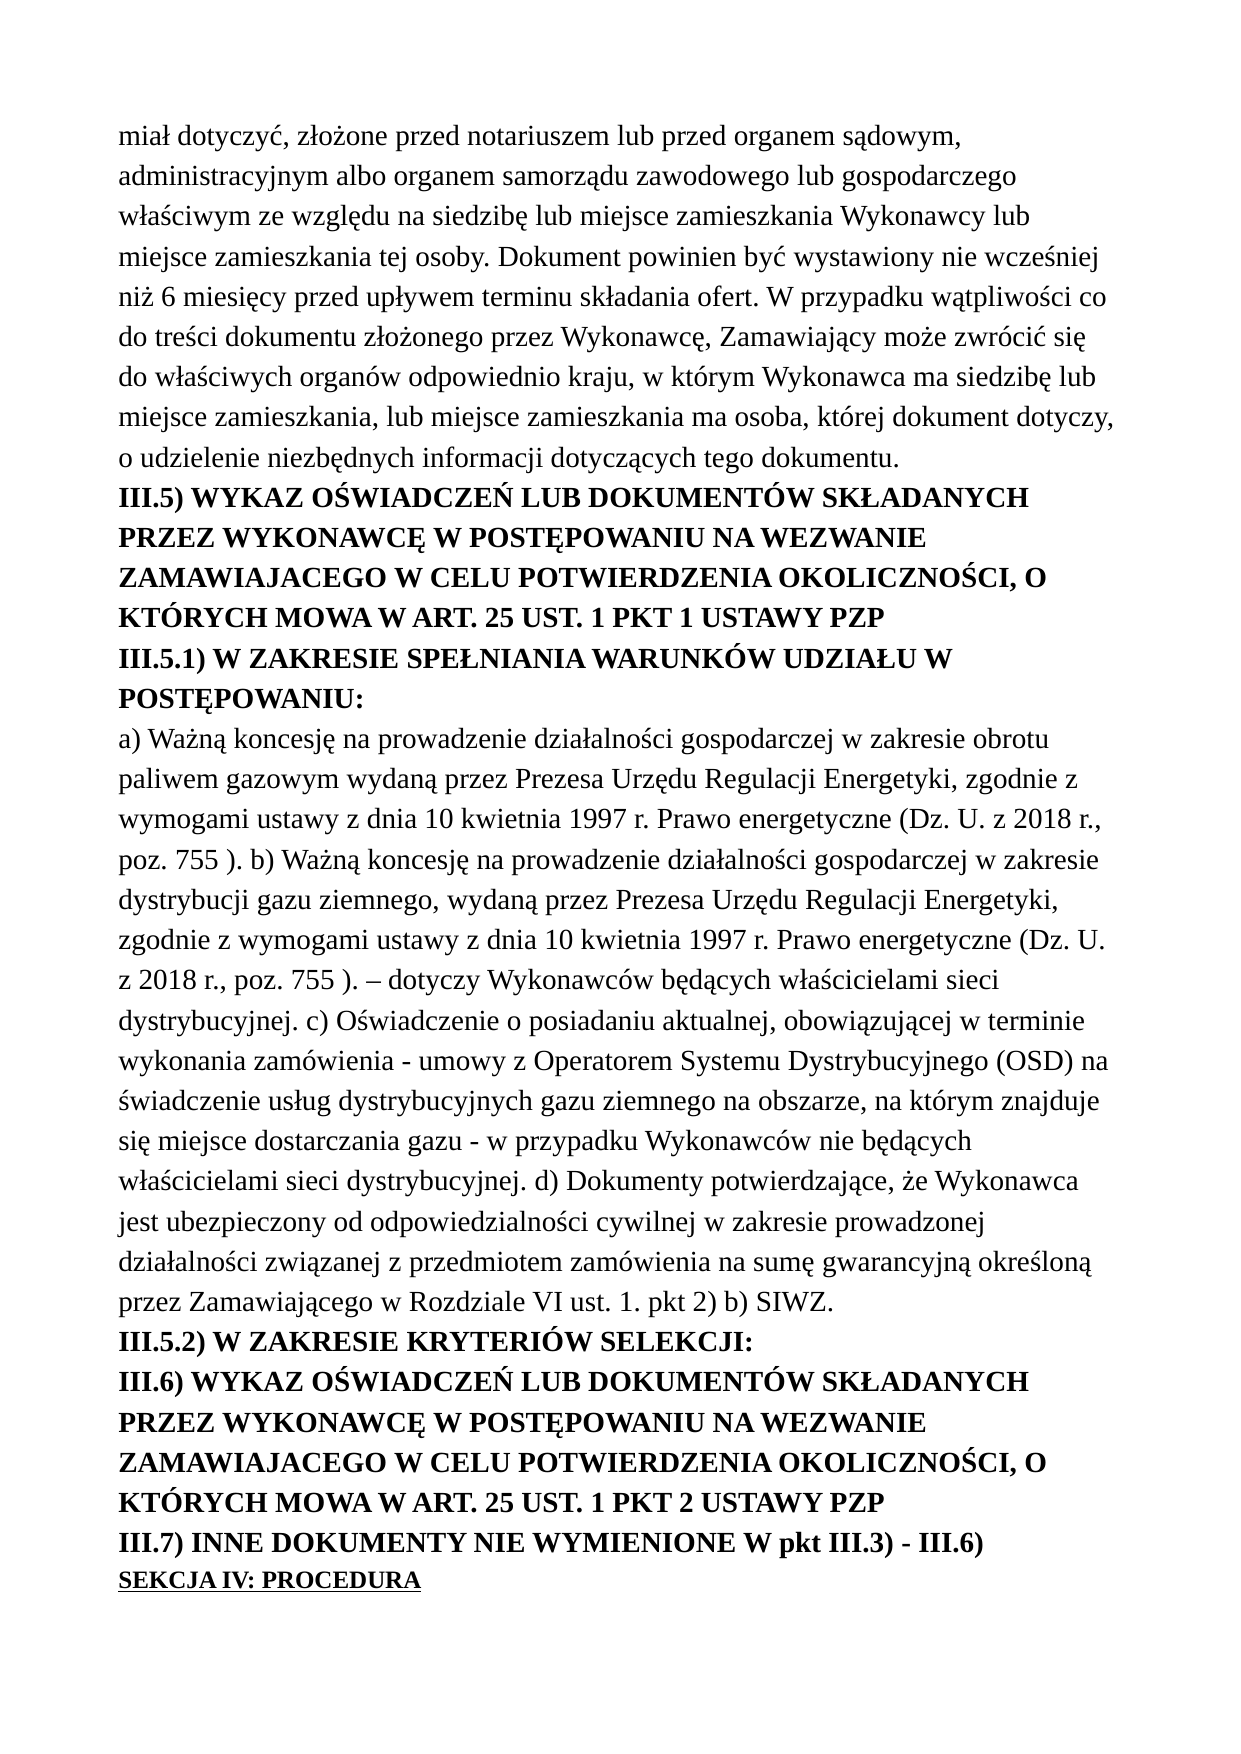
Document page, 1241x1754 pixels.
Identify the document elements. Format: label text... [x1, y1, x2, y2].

text SEKCJA IV: PROCEDURA [118, 1566, 1122, 1594]
text miał dotyczyć, złożone przed notariuszem lub przed organem sądowym, administracyjnym albo organem samorządu zawodowego lub gospodarczego właściwym ze względu na siedzibę lub miejsce zamieszkania Wykonawcy lub miejsce zamieszkania tej osoby. Dokument powinien być wystawiony nie wcześniej niż 6 miesięcy przed upływem terminu składania ofert. W przypadku wątpliwości co do treści dokumentu złożonego przez Wykonawcę, Zamawiający może zwrócić się do właściwych organów odpowiednio kraju, w którym Wykonawca ma siedzibę lub miejsce zamieszkania, lub miejsce zamieszkania ma osoba, której dokument dotyczy, o udzielenie niezbędnych informacji dotyczących tego dokumentu. [118, 118, 1122, 473]
text III.5) WYKAZ OŚWIADCZEŃ LUB DOKUMENTÓW SKŁADANYCH PRZEZ WYKONAWCĘ W POSTĘPOWANIU NA WEZWANIE ZAMAWIAJACEGO W CELU POTWIERDZENIA OKOLICZNOŚCI, O KTÓRYCH MOWA W ART. 25 UST. 1 PKT 1 USTAWY PZP [118, 480, 1122, 634]
text III.5.1) W ZAKRESIE SPEŁNIANIA WARUNKÓW UDZIAŁU W POSTĘPOWANIU: a) Ważną koncesję na prowadzenie działalności gospodarczej w zakresie obrotu paliwem gazowym wydaną przez Prezesa Urzędu Regulacji Energetyki, zgodnie z wymogami ustawy z dnia 10 kwietnia 1997 r. Prawo energetyczne (Dz. U. z 2018 r., poz. 755 ). b) Ważną koncesję na prowadzenie działalności gospodarczej w zakresie dystrybucji gazu ziemnego, wydaną przez Prezesa Urzędu Regulacji Energetyki, zgodnie z wymogami ustawy z dnia 10 kwietnia 1997 r. Prawo energetyczne (Dz. U. z 2018 r., poz. 755 ). – dotyczy Wykonawców będących właścicielami sieci dystrybucyjnej. c) Oświadczenie o posiadaniu aktualnej, obowiązującej w terminie wykonania zamówienia - umowy z Operatorem Systemu Dystrybucyjnego (OSD) na świadczenie usług dystrybucyjnych gazu ziemnego na obszarze, na którym znajduje się miejsce dostarczania gazu - w przypadku Wykonawców nie będących właścicielami sieci dystrybucyjnej. d) Dokumenty potwierdzające, że Wykonawca jest ubezpieczony od odpowiedzialności cywilnej w zakresie prowadzonej działalności związanej z przedmiotem zamówienia na sumę gwarancyjną określoną przez Zamawiającego w Rozdziale VI ust. 1. pkt 2) b) SIWZ. III.5.2) W ZAKRESIE KRYTERIÓW SELEKCJI: [118, 641, 1122, 1358]
text III.7) INNE DOKUMENTY NIE WYMIENIONE W pkt III.3) - III.6) [118, 1525, 1122, 1559]
text III.6) WYKAZ OŚWIADCZEŃ LUB DOKUMENTÓW SKŁADANYCH PRZEZ WYKONAWCĘ W POSTĘPOWANIU NA WEZWANIE ZAMAWIAJACEGO W CELU POTWIERDZENIA OKOLICZNOŚCI, O KTÓRYCH MOWA W ART. 25 UST. 1 PKT 2 USTAWY PZP [118, 1364, 1122, 1519]
